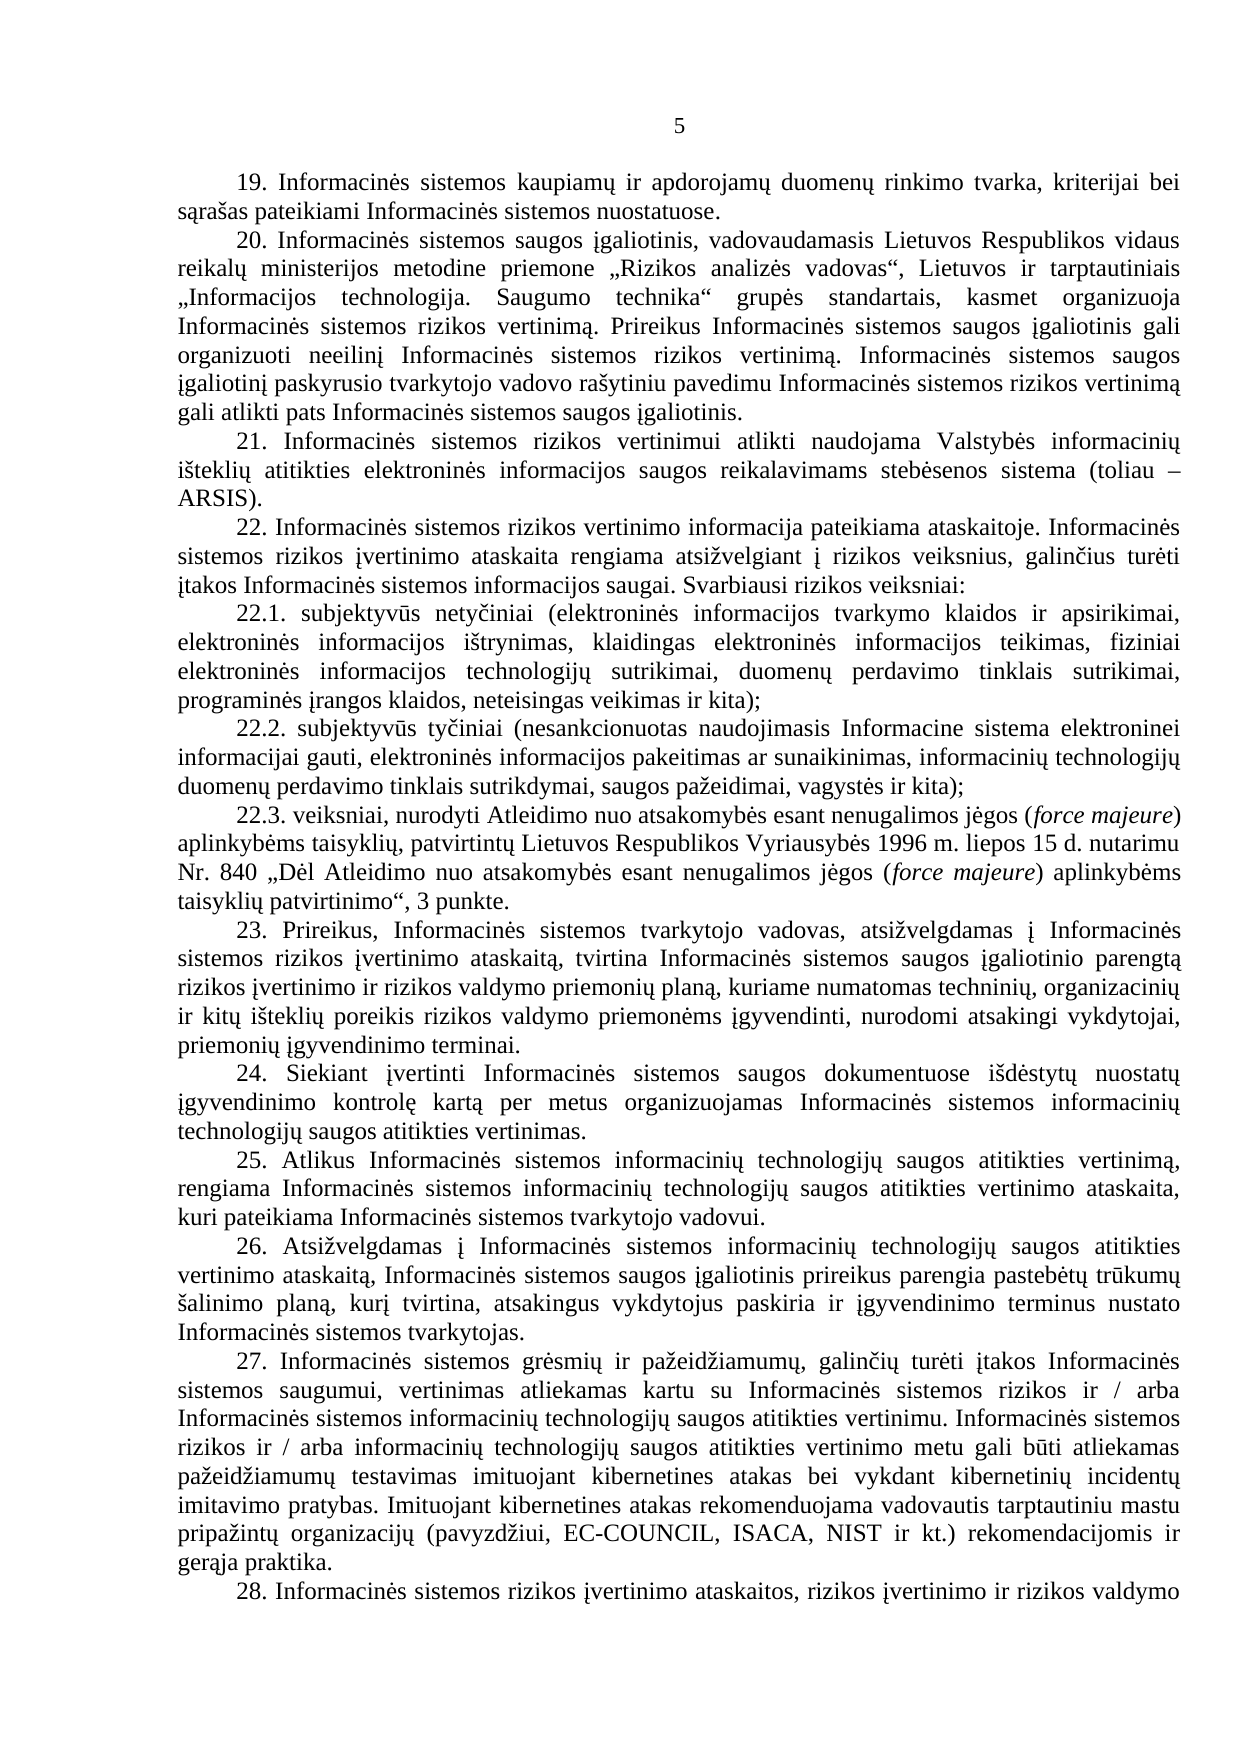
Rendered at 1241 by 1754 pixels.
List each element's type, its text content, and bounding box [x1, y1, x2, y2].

text 28. Informacinės sistemos rizikos įvertinimo ataskaitos, rizikos įvertinimo ir rizikos valdymo [177, 1576, 1181, 1605]
text 21. Informacinės sistemos rizikos vertinimui atlikti naudojama Valstybės informacinių išteklių atitikties elektroninės informacijos saugos reikalavimams stebėsenos sistema (toliau – ARSIS). [177, 426, 1181, 512]
text 20. Informacinės sistemos saugos įgaliotinis, vadovaudamasis Lietuvos Respublikos vidaus reikalų ministerijos metodine priemone „Rizikos analizės vadovas“, Lietuvos ir tarptautiniais „Informacijos technologija. Saugumo technika“ grupės standartais, kasmet organizuoja Informacinės sistemos rizikos vertinimą. Prireikus Informacinės sistemos saugos įgaliotinis gali organizuoti neeilinį Informacinės sistemos rizikos vertinimą. Informacinės sistemos saugos įgaliotinį paskyrusio tvarkytojo vadovo rašytiniu pavedimu Informacinės sistemos rizikos vertinimą gali atlikti pats Informacinės sistemos saugos įgaliotinis. [177, 225, 1181, 426]
text 26. Atsižvelgdamas į Informacinės sistemos informacinių technologijų saugos atitikties vertinimo ataskaitą, Informacinės sistemos saugos įgaliotinis prireikus parengia pastebėtų trūkumų šalinimo planą, kurį tvirtina, atsakingus vykdytojus paskiria ir įgyvendinimo terminus nustato Informacinės sistemos tvarkytojas. [177, 1231, 1181, 1346]
text 22.3. veiksniai, nurodyti Atleidimo nuo atsakomybės esant nenugalimos jėgos (force majeure) aplinkybėms taisyklių, patvirtintų Lietuvos Respublikos Vyriausybės 1996 m. liepos 15 d. nutarimu Nr. 840 „Dėl Atleidimo nuo atsakomybės esant nenugalimos jėgos (force majeure) aplinkybėms taisyklių patvirtinimo“, 3 punkte. [177, 800, 1181, 915]
text 22. Informacinės sistemos rizikos vertinimo informacija pateikiama ataskaitoje. Informacinės sistemos rizikos įvertinimo ataskaita rengiama atsižvelgiant į rizikos veiksnius, galinčius turėti įtakos Informacinės sistemos informacijos saugai. Svarbiausi rizikos veiksniai: [177, 512, 1181, 598]
text 25. Atlikus Informacinės sistemos informacinių technologijų saugos atitikties vertinimą, rengiama Informacinės sistemos informacinių technologijų saugos atitikties vertinimo ataskaita, kuri pateikiama Informacinės sistemos tvarkytojo vadovui. [177, 1145, 1181, 1231]
text 24. Siekiant įvertinti Informacinės sistemos saugos dokumentuose išdėstytų nuostatų įgyvendinimo kontrolę kartą per metus organizuojamas Informacinės sistemos informacinių technologijų saugos atitikties vertinimas. [177, 1058, 1181, 1145]
text 22.1. subjektyvūs netyčiniai (elektroninės informacijos tvarkymo klaidos ir apsirikimai, elektroninės informacijos ištrynimas, klaidingas elektroninės informacijos teikimas, fiziniai elektroninės informacijos technologijų sutrikimai, duomenų perdavimo tinklais sutrikimai, programinės įrangos klaidos, neteisingas veikimas ir kita); [177, 598, 1181, 713]
text 22.2. subjektyvūs tyčiniai (nesankcionuotas naudojimasis Informacine sistema elektroninei informacijai gauti, elektroninės informacijos pakeitimas ar sunaikinimas, informacinių technologijų duomenų perdavimo tinklais sutrikdymai, saugos pažeidimai, vagystės ir kita); [177, 713, 1181, 800]
text 27. Informacinės sistemos grėsmių ir pažeidžiamumų, galinčių turėti įtakos Informacinės sistemos saugumui, vertinimas atliekamas kartu su Informacinės sistemos rizikos ir / arba Informacinės sistemos informacinių technologijų saugos atitikties vertinimu. Informacinės sistemos rizikos ir / arba informacinių technologijų saugos atitikties vertinimo metu gali būti atliekamas pažeidžiamumų testavimas imituojant kibernetines atakas bei vykdant kibernetinių incidentų imitavimo pratybas. Imituojant kibernetines atakas rekomenduojama vadovautis tarptautiniu mastu pripažintų organizacijų (pavyzdžiui, EC-COUNCIL, ISACA, NIST ir kt.) rekomendacijomis ir gerąja praktika. [177, 1346, 1181, 1576]
text 19. Informacinės sistemos kaupiamų ir apdorojamų duomenų rinkimo tvarka, kriterijai bei sąrašas pateikiami Informacinės sistemos nuostatuose. [177, 167, 1181, 225]
text 23. Prireikus, Informacinės sistemos tvarkytojo vadovas, atsižvelgdamas į Informacinės sistemos rizikos įvertinimo ataskaitą, tvirtina Informacinės sistemos saugos įgaliotinio parengtą rizikos įvertinimo ir rizikos valdymo priemonių planą, kuriame numatomas techninių, organizacinių ir kitų išteklių poreikis rizikos valdymo priemonėms įgyvendinti, nurodomi atsakingi vykdytojai, priemonių įgyvendinimo terminai. [177, 915, 1181, 1058]
